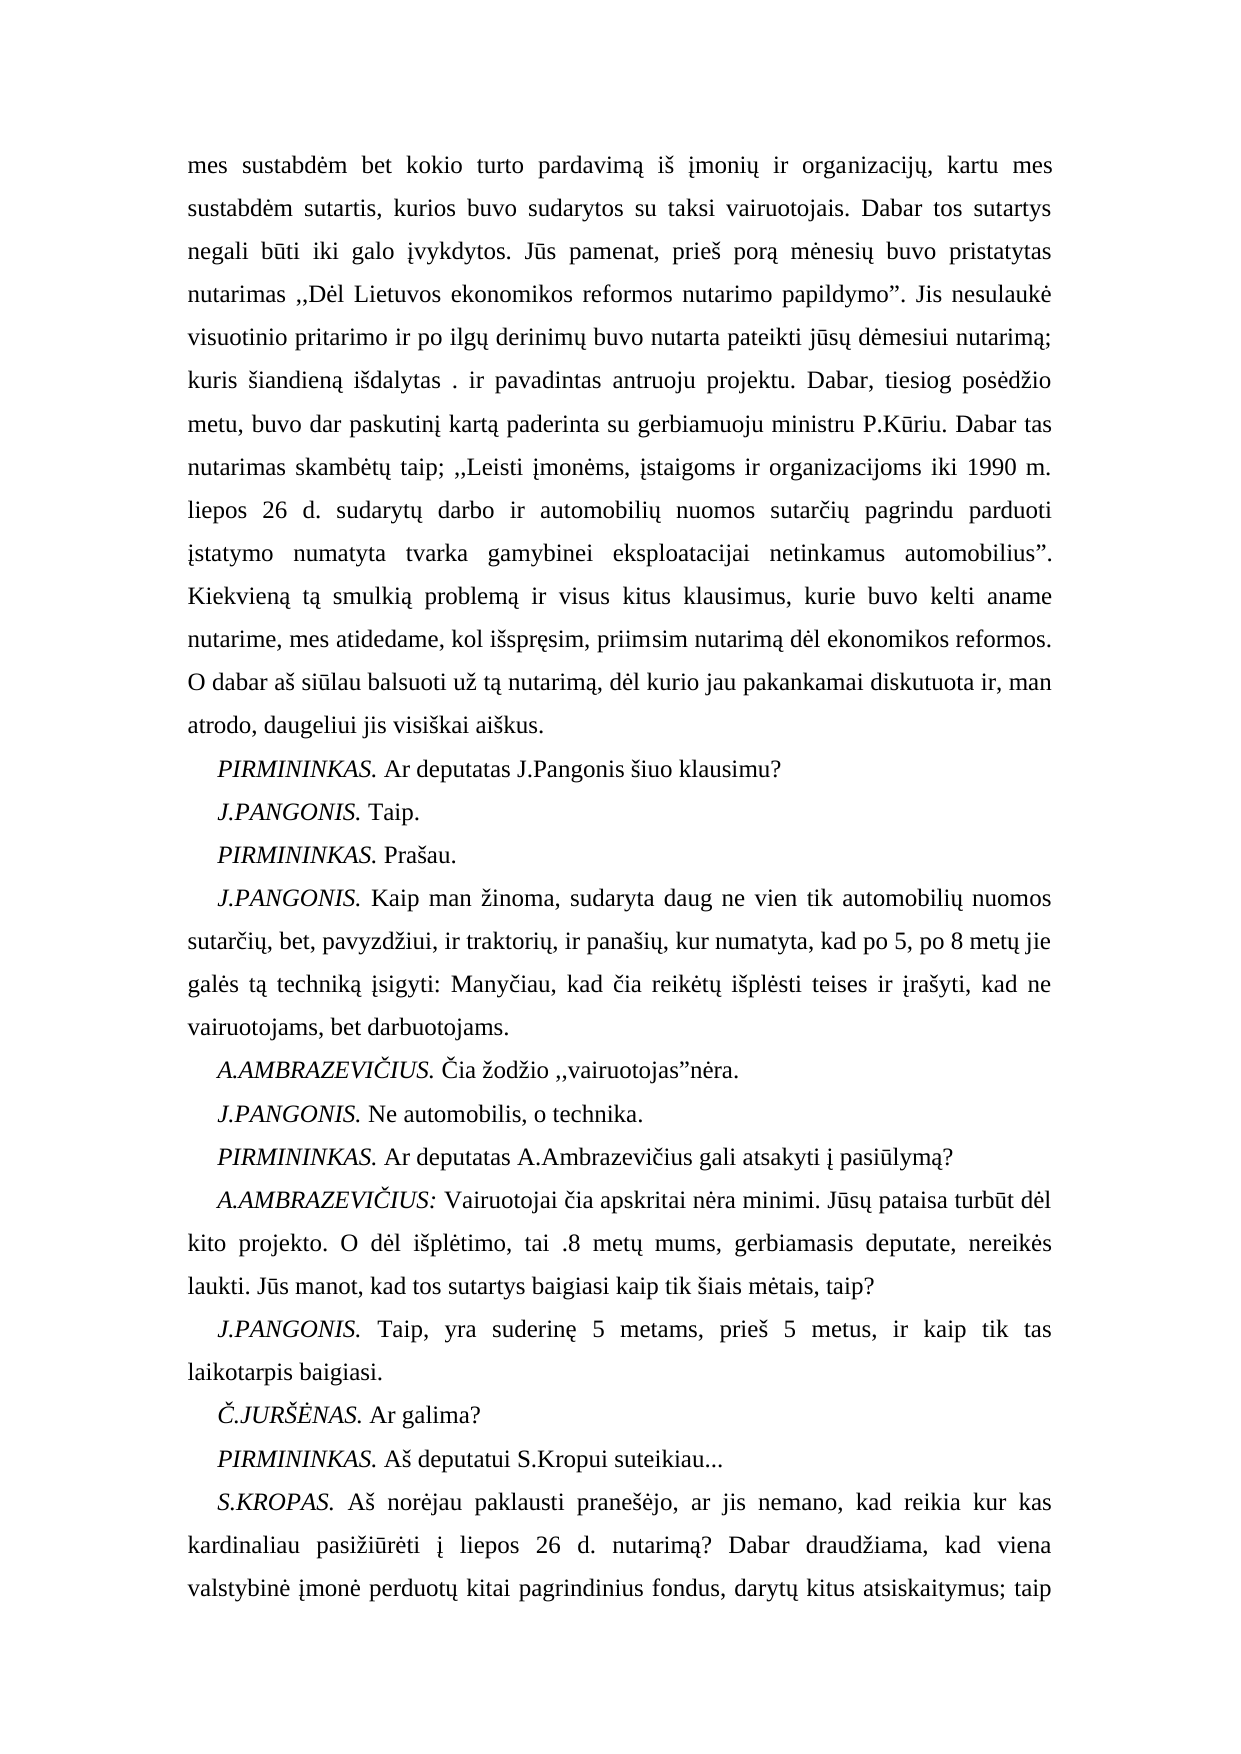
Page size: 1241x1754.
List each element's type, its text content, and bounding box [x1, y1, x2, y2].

text Č.JURŠĖNAS. Ar galima? [187, 1401, 1053, 1429]
text S.KROPAS. Aš norėjau paklausti pranešėjo, ar jis nemano, kad reikia kur kas kardinaliau pasižiūrėti į liepos 26 d. nutarimą? Dabar draudžiama, kad viena valstybinė įmonė perduotų kitai pagrindinius fondus, darytų kitus atsiskaitymus; taip [187, 1487, 1053, 1602]
text mes sustabdėm bet kokio turto pardavimą iš įmonių ir orga­nizacijų, kartu mes sustabdėm sutartis, kurios buvo sudarytos su taksi vairuotojais. Dabar tos sutartys negali būti iki galo įvykdytos. Jūs pamenat, prieš porą mėnesių buvo pristatytas nutarimas ,,Dėl Lietuvos ekonomikos reformos nutarimo papildymo”. Jis nesulaukė visuotinio pritarimo ir po ilgų derinimų buvo nutarta pateikti jūsų dėmesiui nutarimą; kuris šiandieną išdalytas . ir pavadintas antruoju projektu. Dabar, tiesiog posėdžio metu, buvo dar paskutinį kartą paderinta su gerbiamuoju ministru P.Kūriu. Dabar tas nutarimas skambėtų taip; ,,Leisti įmonėms, įstaigoms ir organizacijoms iki 1990 m. liepos 26 d. sudarytų darbo ir automobilių nuomos sutarčių pagrindu parduoti įstatymo numatyta tvarka gamybinei eksploatacijai netin­kamus automobilius”. Kiekvieną tą smulkią problemą ir visus kitus klausi­mus, kurie buvo kelti aname nutarime, mes atidedame, kol išspręsim, priim­sim nutarimą dėl ekonomikos reformos. O dabar aš siūlau balsuoti už tą nutarimą, dėl kurio jau pakankamai diskutuota ir, man atrodo, daugeliui jis visiškai aiškus. [187, 150, 1053, 739]
text J.PANGONIS. Taip, yra suderinę 5 metams, prieš 5 metus, ir kaip tik tas laikotarpis baigiasi. [187, 1314, 1053, 1386]
text J.PANGONIS. Ne automobilis, o technika. [187, 1099, 1053, 1127]
text PIRMININKAS. Ar deputatas J.Pangonis šiuo klausimu? [187, 754, 1053, 782]
text PIRMININKAS. Aš deputatui S.Kropui suteikiau... [187, 1444, 1053, 1472]
text PIRMININKAS. Prašau. [187, 840, 1053, 869]
text J.PANGONIS. Kaip man žinoma, sudaryta daug ne vien tik automobilių nuomos sutarčių, bet, pavyzdžiui, ir traktorių, ir panašių, kur numatyta, kad po 5, po 8 metų jie galės tą techniką įsigyti: Manyčiau, kad čia reikėtų išplėsti teises ir įrašyti, kad ne vairuotojams, bet darbuotojams. [187, 883, 1053, 1041]
text PIRMININKAS. Ar deputatas A.Ambrazevičius gali atsakyti į pasiūlymą? [187, 1142, 1053, 1171]
text A.AMBRAZEVIČIUS: Vairuotojai čia apskritai nėra minimi. Jūsų pataisa turbūt dėl kito projekto. O dėl išplėtimo, tai .8 metų mums, gerbiamasis deputate, nereikės laukti. Jūs manot, kad tos sutartys baigiasi kaip tik šiais mėtais, taip? [187, 1185, 1053, 1300]
text A.AMBRAZEVIČIUS. Čia žodžio ,,vairuotojas”nėra. [187, 1056, 1053, 1084]
text J.PANGONIS. Taip. [187, 797, 1053, 826]
